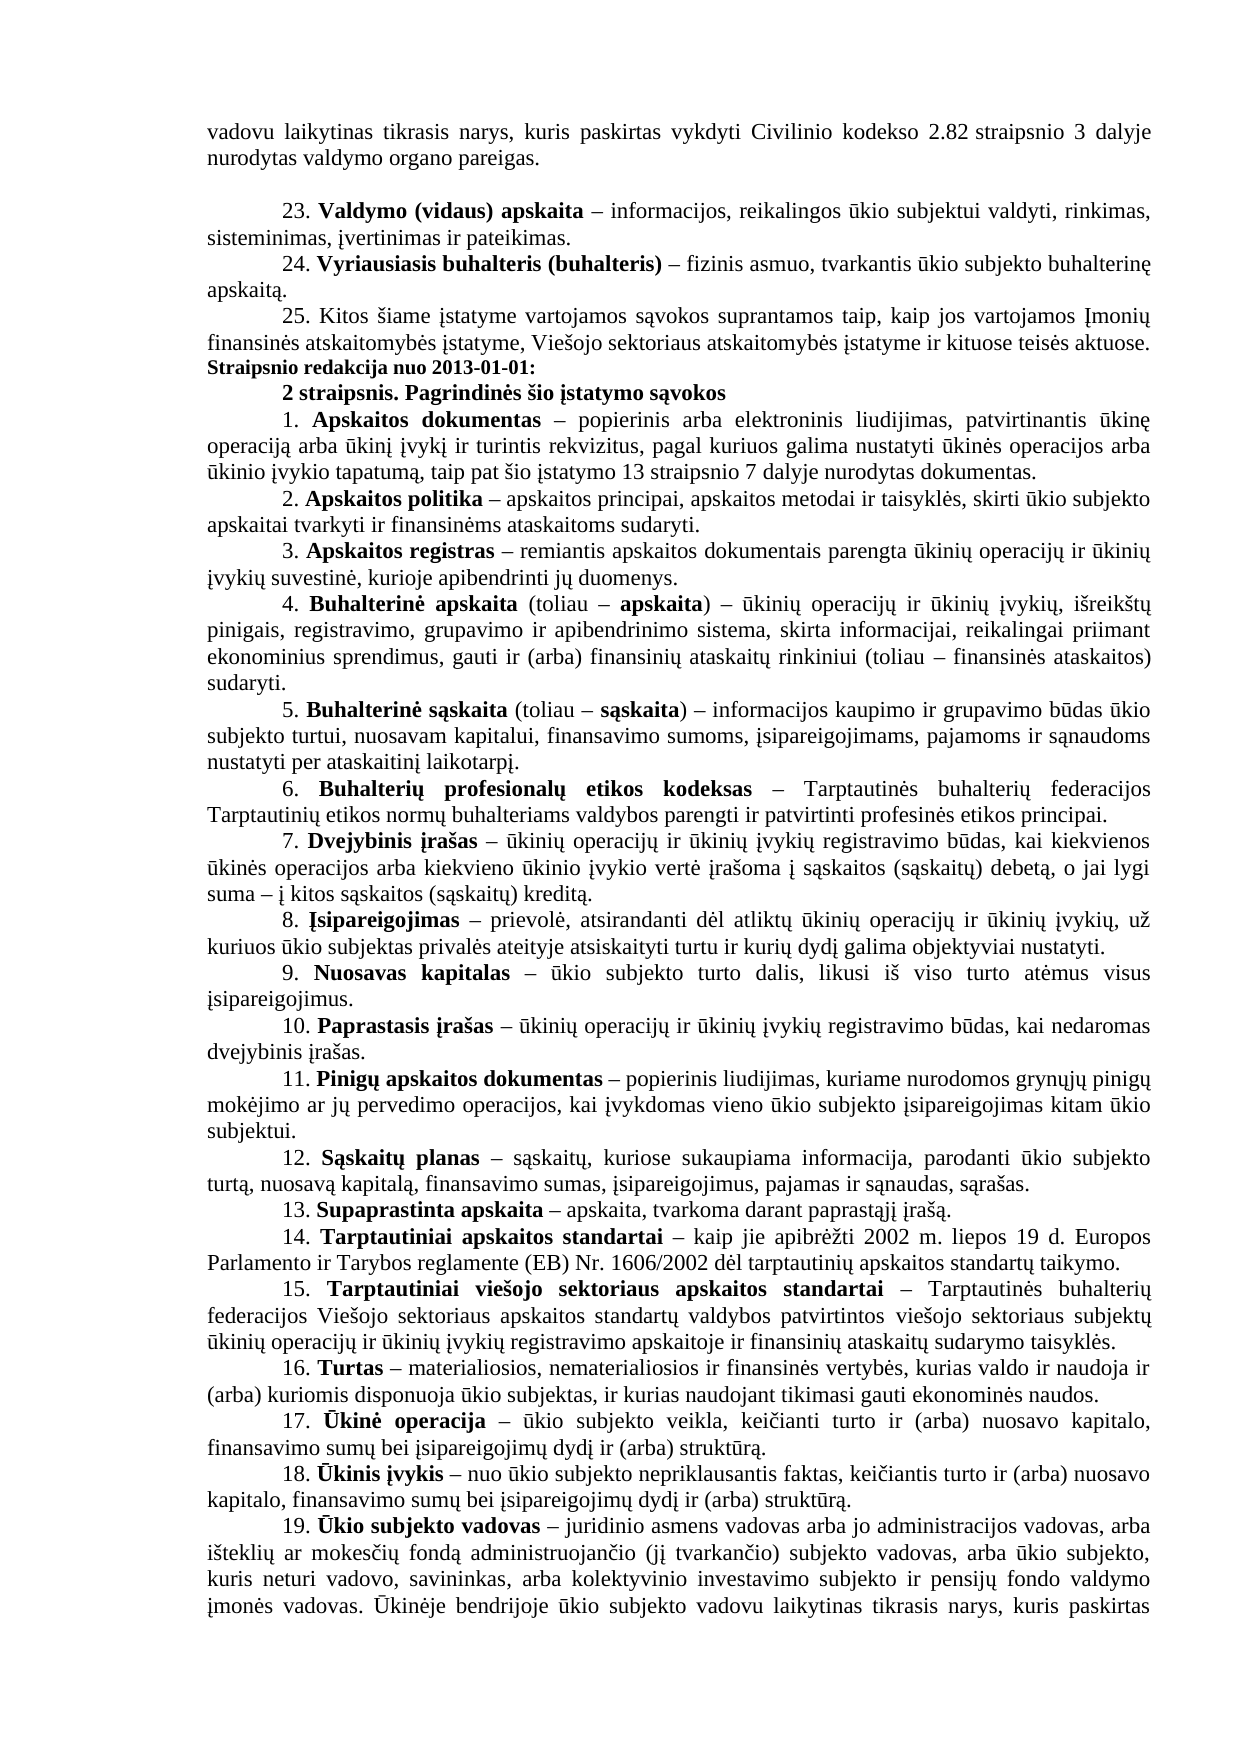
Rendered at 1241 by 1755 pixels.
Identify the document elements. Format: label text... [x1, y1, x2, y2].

text 9. Nuosavas kapitalas – ūkio subjekto turto dalis, likusi iš viso turto atėmus visus įsipareigojimus. [207, 959, 1152, 1012]
text 19. Ūkio subjekto vadovas – juridinio asmens vadovas arba jo administracijos vadovas, arba išteklių ar mokesčių fondą administruojančio (jį tvarkančio) subjekto vadovas, arba ūkio subjekto, kuris neturi vadovo, savininkas, arba kolektyvinio investavimo subjekto ir pensijų fondo valdymo įmonės vadovas. Ūkinėje bendrijoje ūkio subjekto vadovu laikytinas tikrasis narys, kuris paskirtas [207, 1513, 1152, 1618]
text 8. Įsipareigojimas – prievolė, atsirandanti dėl atliktų ūkinių operacijų ir ūkinių įvykių, už kuriuos ūkio subjektas privalės ateityje atsiskaityti turtu ir kurių dydį galima objektyviai nustatyti. [207, 906, 1152, 959]
text 10. Paprastasis įrašas – ūkinių operacijų ir ūkinių įvykių registravimo būdas, kai nedaromas dvejybinis įrašas. [207, 1012, 1152, 1064]
text 6. Buhalterių profesionalų etikos kodeksas – Tarptautinės buhalterių federacijos Tarptautinių etikos normų buhalteriams valdybos parengti ir patvirtinti profesinės etikos principai. [207, 775, 1152, 827]
text 12. Sąskaitų planas – sąskaitų, kuriose sukaupiama informacija, parodanti ūkio subjekto turtą, nuosavą kapitalą, finansavimo sumas, įsipareigojimus, pajamas ir sąnaudas, sąrašas. [207, 1144, 1152, 1196]
text Straipsnio redakcija nuo 2013-01-01: [207, 355, 1152, 379]
text 5. Buhalterinė sąskaita (toliau – sąskaita) – informacijos kaupimo ir grupavimo būdas ūkio subjekto turtui, nuosavam kapitalui, finansavimo sumoms, įsipareigojimams, pajamoms ir sąnaudoms nustatyti per ataskaitinį laikotarpį. [207, 696, 1152, 775]
text 1. Apskaitos dokumentas – popierinis arba elektroninis liudijimas, patvirtinantis ūkinę operaciją arba ūkinį įvykį ir turintis rekvizitus, pagal kuriuos galima nustatyti ūkinės operacijos arba ūkinio įvykio tapatumą, taip pat šio įstatymo 13 straipsnio 7 dalyje nurodytas dokumentas. [207, 406, 1152, 485]
text 24. Vyriausiasis buhalteris (buhalteris) – fizinis asmuo, tvarkantis ūkio subjekto buhalterinę apskaitą. [207, 250, 1152, 303]
text 25. Kitos šiame įstatyme vartojamos sąvokos suprantamos taip, kaip jos vartojamos Įmonių finansinės atskaitomybės įstatyme, Viešojo sektoriaus atskaitomybės įstatyme ir kituose teisės aktuose. [207, 303, 1152, 355]
text 2 straipsnis. Pagrindinės šio įstatymo sąvokos [207, 379, 1152, 406]
text 3. Apskaitos registras – remiantis apskaitos dokumentais parengta ūkinių operacijų ir ūkinių įvykių suvestinė, kurioje apibendrinti jų duomenys. [207, 537, 1152, 590]
text 14. Tarptautiniai apskaitos standartai – kaip jie apibrėžti 2002 m. liepos 19 d. Europos Parlamento ir Tarybos reglamente (EB) Nr. 1606/2002 dėl tarptautinių apskaitos standartų taikymo. [207, 1223, 1152, 1275]
text 18. Ūkinis įvykis – nuo ūkio subjekto nepriklausantis faktas, keičiantis turto ir (arba) nuosavo kapitalo, finansavimo sumų bei įsipareigojimų dydį ir (arba) struktūrą. [207, 1460, 1152, 1513]
text 23. Valdymo (vidaus) apskaita – informacijos, reikalingos ūkio subjektui valdyti, rinkimas, sisteminimas, įvertinimas ir pateikimas. [207, 197, 1152, 250]
text 15. Tarptautiniai viešojo sektoriaus apskaitos standartai – Tarptautinės buhalterių federacijos Viešojo sektoriaus apskaitos standartų valdybos patvirtintos viešojo sektoriaus subjektų ūkinių operacijų ir ūkinių įvykių registravimo apskaitoje ir finansinių ataskaitų sudarymo taisyklės. [207, 1275, 1152, 1354]
text 16. Turtas – materialiosios, nematerialiosios ir finansinės vertybės, kurias valdo ir naudoja ir (arba) kuriomis disponuoja ūkio subjektas, ir kurias naudojant tikimasi gauti ekonominės naudos. [207, 1354, 1152, 1407]
text 7. Dvejybinis įrašas – ūkinių operacijų ir ūkinių įvykių registravimo būdas, kai kiekvienos ūkinės operacijos arba kiekvieno ūkinio įvykio vertė įrašoma į sąskaitos (sąskaitų) debetą, o jai lygi suma – į kitos sąskaitos (sąskaitų) kreditą. [207, 827, 1152, 906]
text vadovu laikytinas tikrasis narys, kuris paskirtas vykdyti Civilinio kodekso 2.82 straipsnio 3 dalyje nurodytas valdymo organo pareigas. [207, 118, 1152, 171]
text 13. Supaprastinta apskaita – apskaita, tvarkoma darant paprastąjį įrašą. [207, 1196, 1152, 1223]
text 4. Buhalterinė apskaita (toliau – apskaita) – ūkinių operacijų ir ūkinių įvykių, išreikštų pinigais, registravimo, grupavimo ir apibendrinimo sistema, skirta informacijai, reikalingai priimant ekonominius sprendimus, gauti ir (arba) finansinių ataskaitų rinkiniui (toliau – finansinės ataskaitos) sudaryti. [207, 590, 1152, 696]
text 11. Pinigų apskaitos dokumentas – popierinis liudijimas, kuriame nurodomos grynųjų pinigų mokėjimo ar jų pervedimo operacijos, kai įvykdomas vieno ūkio subjekto įsipareigojimas kitam ūkio subjektui. [207, 1064, 1152, 1144]
text 2. Apskaitos politika – apskaitos principai, apskaitos metodai ir taisyklės, skirti ūkio subjekto apskaitai tvarkyti ir finansinėms ataskaitoms sudaryti. [207, 485, 1152, 537]
text 17. Ūkinė operacija – ūkio subjekto veikla, keičianti turto ir (arba) nuosavo kapitalo, finansavimo sumų bei įsipareigojimų dydį ir (arba) struktūrą. [207, 1407, 1152, 1460]
